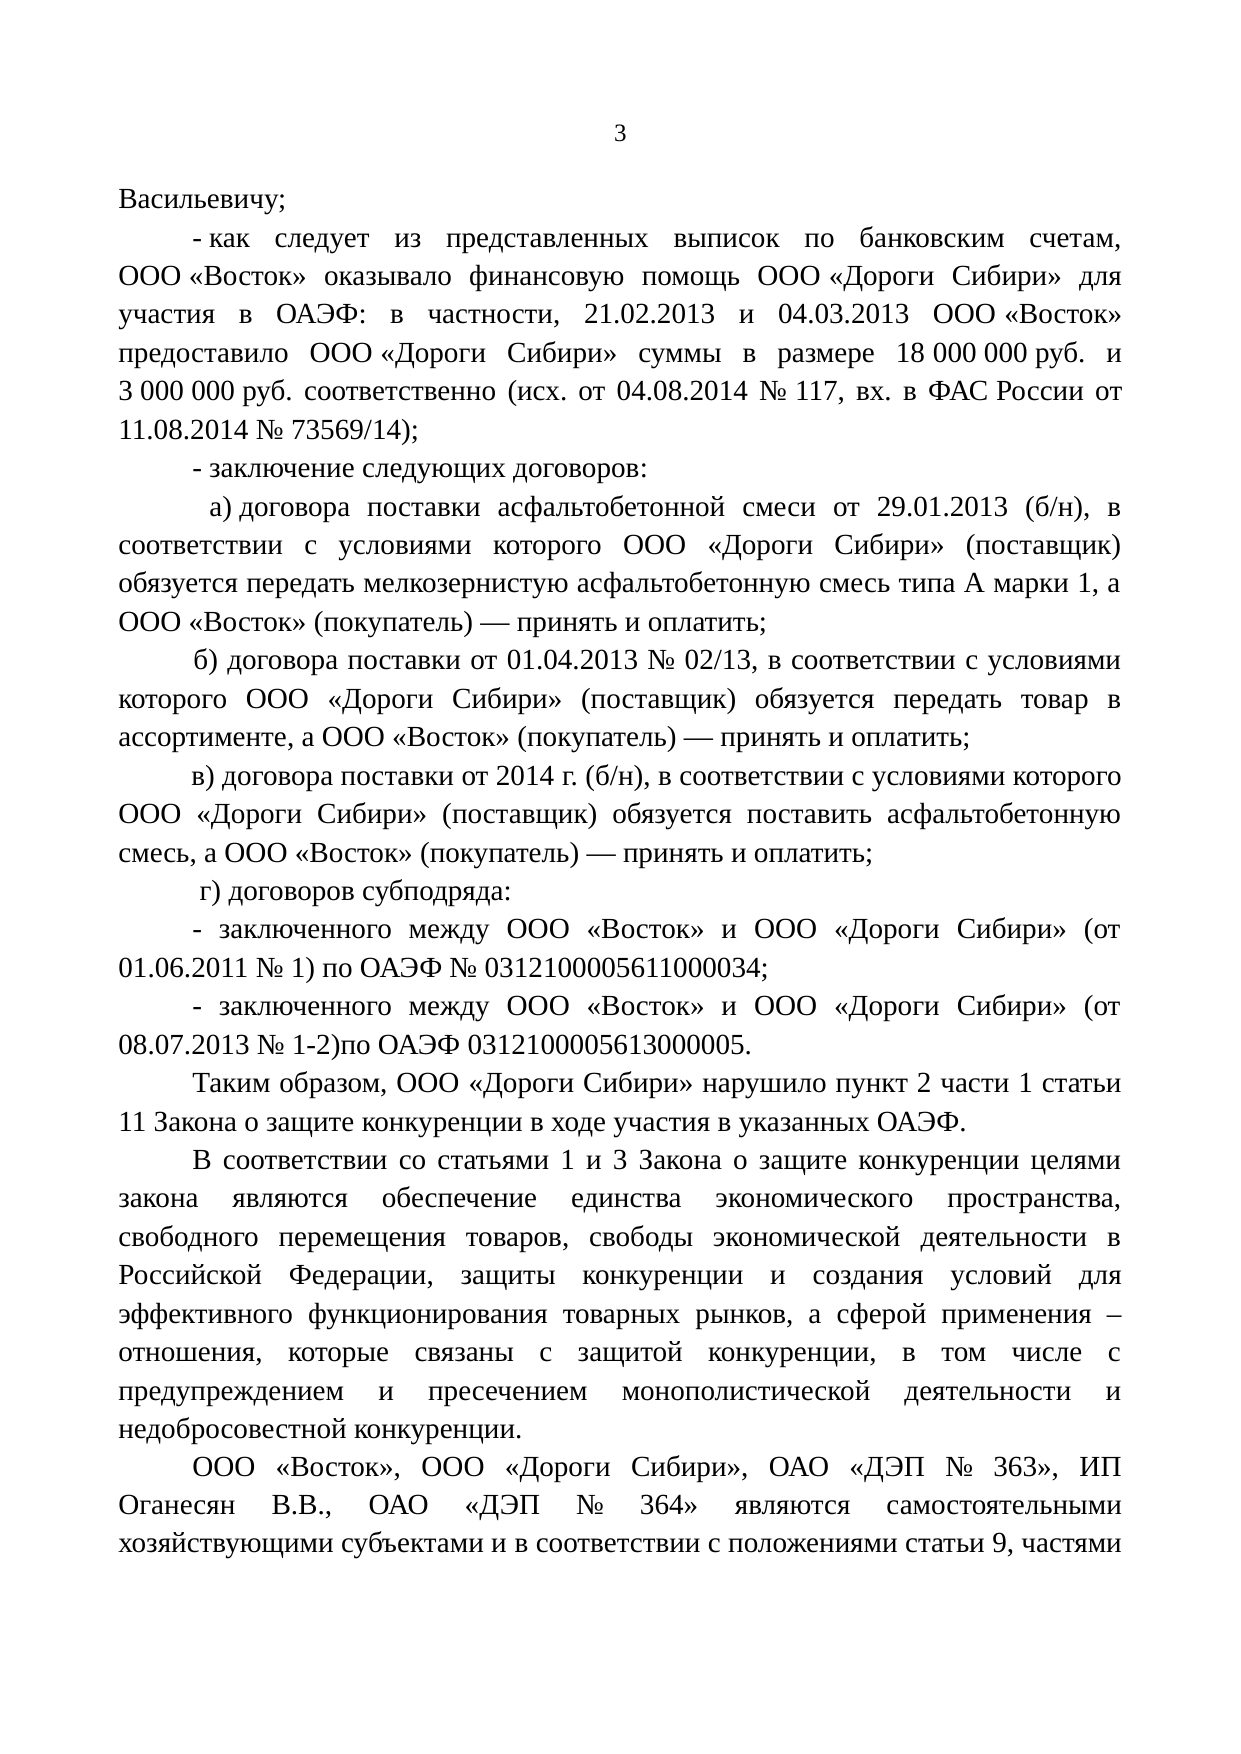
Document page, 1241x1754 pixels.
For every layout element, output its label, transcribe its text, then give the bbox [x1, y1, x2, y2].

list в) договора поставки от 2014 г. (б/н), в соответствии с условиями которого ООО «Дороги Сибири» (поставщик) обязуется поставить асфальтобетонную смесь, а ООО «Восток» (покупатель) — принять и оплатить; [118, 753, 1122, 868]
list а) договора поставки асфальтобетонной смеси от 29.01.2013 (б/н), в соответствии с условиями которого ООО «Дороги Сибири» (поставщик) обязуется передать мелкозернистую асфальтобетонную смесь типа А марки 1, а ООО «Восток» (покупатель) — принять и оплатить; [118, 484, 1122, 638]
text Таким образом, ООО «Дороги Сибири» нарушило пункт 2 части 1 статьи 11 Закона о защите конкуренции в ходе участия в указанных ОАЭФ. [118, 1060, 1122, 1137]
list - заключенного между ООО «Восток» и ООО «Дороги Сибири» (от 01.06.2011 № 1) по ОАЭФ № 0312100005611000034; [118, 907, 1122, 983]
list - как следует из представленных выписок по банковским счетам, ООО «Восток» оказывало финансовую помощь ООО «Дороги Сибири» для участия в ОАЭФ: в частности, 21.02.2013 и 04.03.2013 ООО «Восток» предоставило ООО «Дороги Сибири» суммы в размере 18 000 000 руб. и 3 000 000 руб. соответственно (исх. от 04.08.2014 № 117, вх. в ФАС России от 11.08.2014 № 73569/14); [118, 215, 1122, 445]
list г) договоров субподряда: [118, 868, 1122, 907]
list - заключенного между ООО «Восток» и ООО «Дороги Сибири» (от 08.07.2013 № 1-2)по ОАЭФ 0312100005613000005. [118, 983, 1122, 1060]
list - заключение следующих договоров: [118, 445, 1122, 484]
list б) договора поставки от 01.04.2013 № 02/13, в соответствии с условиями которого ООО «Дороги Сибири» (поставщик) обязуется передать товар в ассортименте, а ООО «Восток» (покупатель) — принять и оплатить; [118, 638, 1122, 753]
text ООО «Восток», ООО «Дороги Сибири», ОАО «ДЭП № 363», ИП Оганесян В.В., ОАО «ДЭП № 364» являются самостоятельными хозяйствующими субъектами и в соответствии с положениями статьи 9, частями [118, 1445, 1122, 1558]
text В соответствии со статьями 1 и 3 Закона о защите конкуренции целями закона являются обеспечение единства экономического пространства, свободного перемещения товаров, свободы экономической деятельности в Российской Федерации, защиты конкуренции и создания условий для эффективного функционирования товарных рынков, а сферой применения – отношения, которые связаны с защитой конкуренции, в том числе с предупреждением и пресечением монополистической деятельности и недобросовестной конкуренции. [118, 1137, 1122, 1445]
list Васильевичу; [118, 176, 1122, 215]
